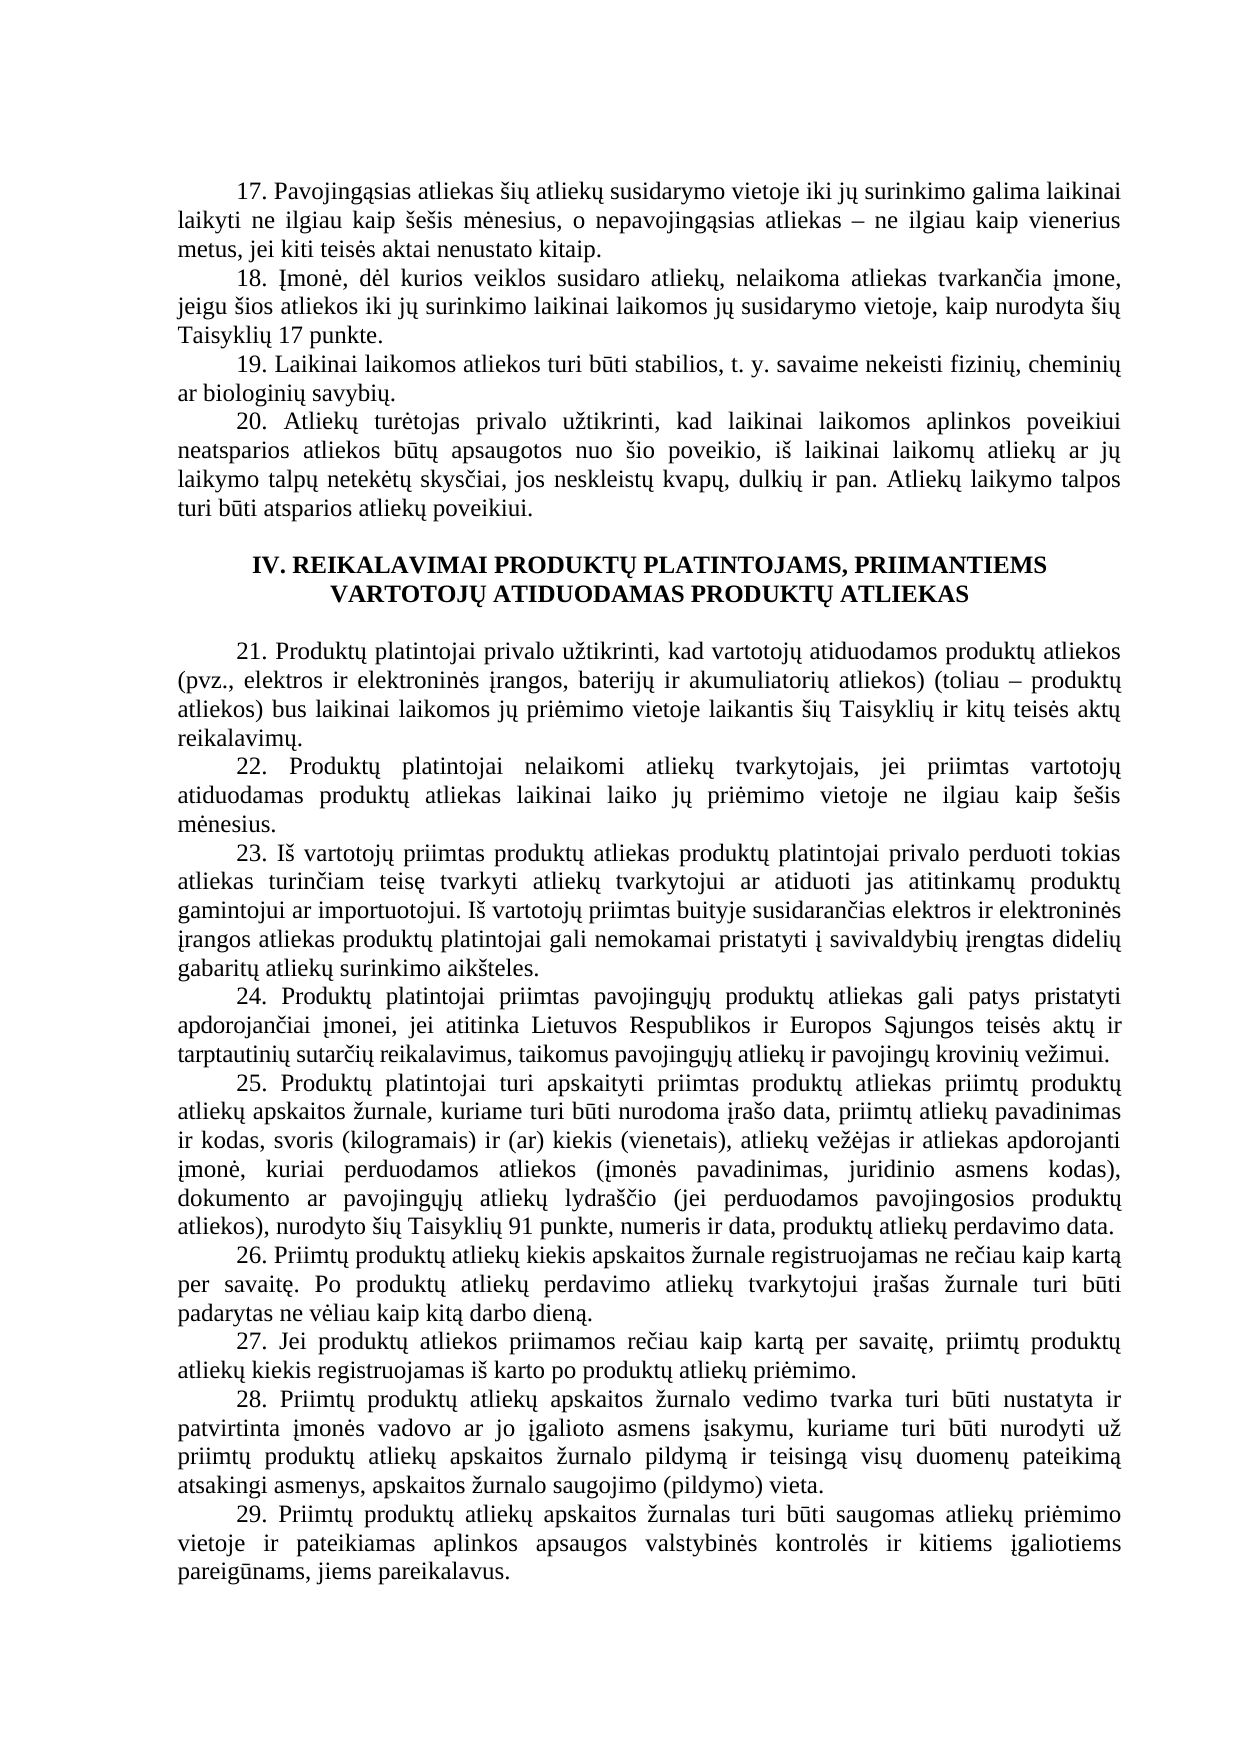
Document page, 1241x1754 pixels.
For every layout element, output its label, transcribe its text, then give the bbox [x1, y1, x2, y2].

text 25. Produktų platintojai turi apskaityti priimtas produktų atliekas priimtų produktų atliekų apskaitos žurnale, kuriame turi būti nurodoma įrašo data, priimtų atliekų pavadinimas ir kodas, svoris (kilogramais) ir (ar) kiekis (vienetais), atliekų vežėjas ir atliekas apdorojanti įmonė, kuriai perduodamos atliekos (įmonės pavadinimas, juridinio asmens kodas), dokumento ar pavojingųjų atliekų lydraščio (jei perduodamos pavojingosios produktų atliekos), nurodyto šių Taisyklių 91 punkte, numeris ir data, produktų atliekų perdavimo data. [177, 1068, 1122, 1240]
text 21. Produktų platintojai privalo užtikrinti, kad vartotojų atiduodamos produktų atliekos (pvz., elektros ir elektroninės įrangos, baterijų ir akumuliatorių atliekos) (toliau – produktų atliekos) bus laikinai laikomos jų priėmimo vietoje laikantis šių Taisyklių ir kitų teisės aktų reikalavimų. [177, 636, 1122, 751]
text 19. Laikinai laikomos atliekos turi būti stabilios, t. y. savaime nekeisti fizinių, cheminių ar biologinių savybių. [177, 349, 1122, 406]
text 29. Priimtų produktų atliekų apskaitos žurnalas turi būti saugomas atliekų priėmimo vietoje ir pateikiamas aplinkos apsaugos valstybinės kontrolės ir kitiems įgaliotiems pareigūnams, jiems pareikalavus. [177, 1499, 1122, 1585]
text 17. Pavojingąsias atliekas šių atliekų susidarymo vietoje iki jų surinkimo galima laikinai laikyti ne ilgiau kaip šešis mėnesius, o nepavojingąsias atliekas – ne ilgiau kaip vienerius metus, jei kiti teisės aktai nenustato kitaip. [177, 176, 1122, 263]
text 28. Priimtų produktų atliekų apskaitos žurnalo vedimo tvarka turi būti nustatyta ir patvirtinta įmonės vadovo ar jo įgalioto asmens įsakymu, kuriame turi būti nurodyti už priimtų produktų atliekų apskaitos žurnalo pildymą ir teisingą visų duomenų pateikimą atsakingi asmenys, apskaitos žurnalo saugojimo (pildymo) vieta. [177, 1384, 1122, 1499]
text 20. Atliekų turėtojas privalo užtikrinti, kad laikinai laikomos aplinkos poveikiui neatsparios atliekos būtų apsaugotos nuo šio poveikio, iš laikinai laikomų atliekų ar jų laikymo talpų netekėtų skysčiai, jos neskleistų kvapų, dulkių ir pan. Atliekų laikymo talpos turi būti atsparios atliekų poveikiui. [177, 406, 1122, 521]
text IV. REIKALAVIMAI PRODUKTŲ PLATINTOJAMS, PRIIMANTIEMS VARTOTOJŲ ATIDUODAMAS PRODUKTŲ ATLIEKAS [177, 550, 1122, 608]
text 24. Produktų platintojai priimtas pavojingųjų produktų atliekas gali patys pristatyti apdorojančiai įmonei, jei atitinka Lietuvos Respublikos ir Europos Sąjungos teisės aktų ir tarptautinių sutarčių reikalavimus, taikomus pavojingųjų atliekų ir pavojingų krovinių vežimui. [177, 981, 1122, 1068]
text 26. Priimtų produktų atliekų kiekis apskaitos žurnale registruojamas ne rečiau kaip kartą per savaitę. Po produktų atliekų perdavimo atliekų tvarkytojui įrašas žurnale turi būti padarytas ne vėliau kaip kitą darbo dieną. [177, 1240, 1122, 1326]
text 18. Įmonė, dėl kurios veiklos susidaro atliekų, nelaikoma atliekas tvarkančia įmone, jeigu šios atliekos iki jų surinkimo laikinai laikomos jų susidarymo vietoje, kaip nurodyta šių Taisyklių 17 punkte. [177, 263, 1122, 349]
text 27. Jei produktų atliekos priimamos rečiau kaip kartą per savaitę, priimtų produktų atliekų kiekis registruojamas iš karto po produktų atliekų priėmimo. [177, 1326, 1122, 1384]
text 23. Iš vartotojų priimtas produktų atliekas produktų platintojai privalo perduoti tokias atliekas turinčiam teisę tvarkyti atliekų tvarkytojui ar atiduoti jas atitinkamų produktų gamintojui ar importuotojui. Iš vartotojų priimtas buityje susidarančias elektros ir elektroninės įrangos atliekas produktų platintojai gali nemokamai pristatyti į savivaldybių įrengtas didelių gabaritų atliekų surinkimo aikšteles. [177, 838, 1122, 981]
text 22. Produktų platintojai nelaikomi atliekų tvarkytojais, jei priimtas vartotojų atiduodamas produktų atliekas laikinai laiko jų priėmimo vietoje ne ilgiau kaip šešis mėnesius. [177, 751, 1122, 838]
